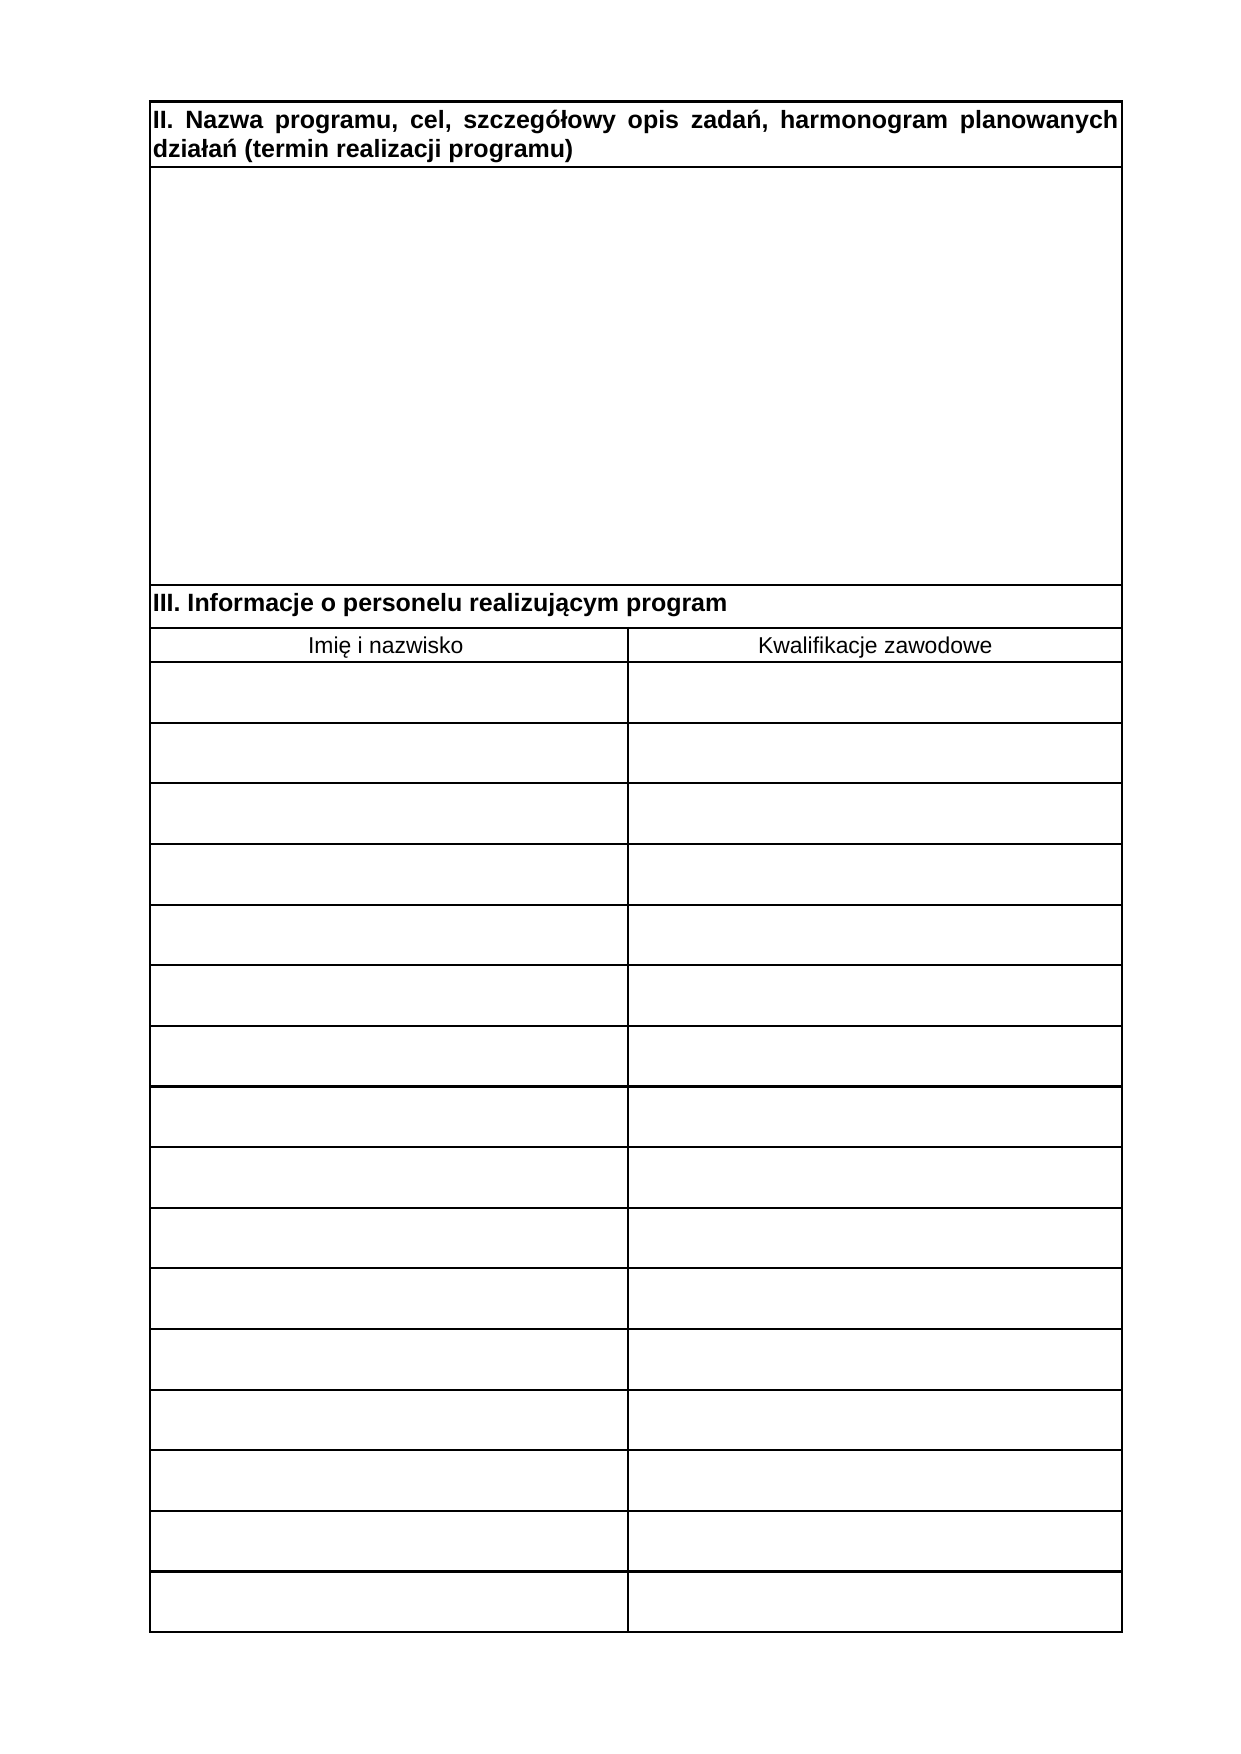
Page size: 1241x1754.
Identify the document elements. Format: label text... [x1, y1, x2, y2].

table_cell [629, 1330, 1121, 1388]
table_cell [629, 1148, 1121, 1207]
table_cell [629, 1269, 1121, 1328]
table_cell [629, 724, 1121, 782]
table_cell [151, 1573, 627, 1631]
table_cell [151, 1451, 627, 1510]
table_cell Kwalifikacje zawodowe [629, 629, 1121, 661]
table_cell [151, 1512, 627, 1570]
table_cell [151, 1209, 627, 1267]
table_cell [151, 1148, 627, 1207]
table_cell [629, 906, 1121, 964]
table_cell [629, 845, 1121, 903]
table_cell [151, 1269, 627, 1328]
table_cell [151, 1391, 627, 1449]
table_cell [629, 663, 1121, 722]
table_cell [151, 906, 627, 964]
table_cell [151, 966, 627, 1025]
table_cell [151, 724, 627, 782]
table_cell [629, 1451, 1121, 1510]
table_cell [629, 1391, 1121, 1449]
table_cell [629, 784, 1121, 843]
table_cell [151, 1088, 627, 1146]
table_cell II. Nazwa programu, cel, szczegółowy opis zadań, harmonogram planowanych działań (termin realizacji programu) [151, 103, 1121, 166]
table_cell [629, 966, 1121, 1025]
table_cell [629, 1088, 1121, 1146]
table_cell [629, 1209, 1121, 1267]
table_cell [629, 1027, 1121, 1085]
table_cell [151, 663, 627, 722]
table_cell [629, 1512, 1121, 1570]
table_cell [151, 784, 627, 843]
table_cell [151, 845, 627, 903]
table_cell [151, 1027, 627, 1085]
table_cell [151, 168, 1121, 583]
table_cell Imię i nazwisko [151, 629, 627, 661]
table_cell [629, 1573, 1121, 1631]
table_cell [151, 1330, 627, 1388]
table_cell III. Informacje o personelu realizującym program [151, 586, 1121, 627]
